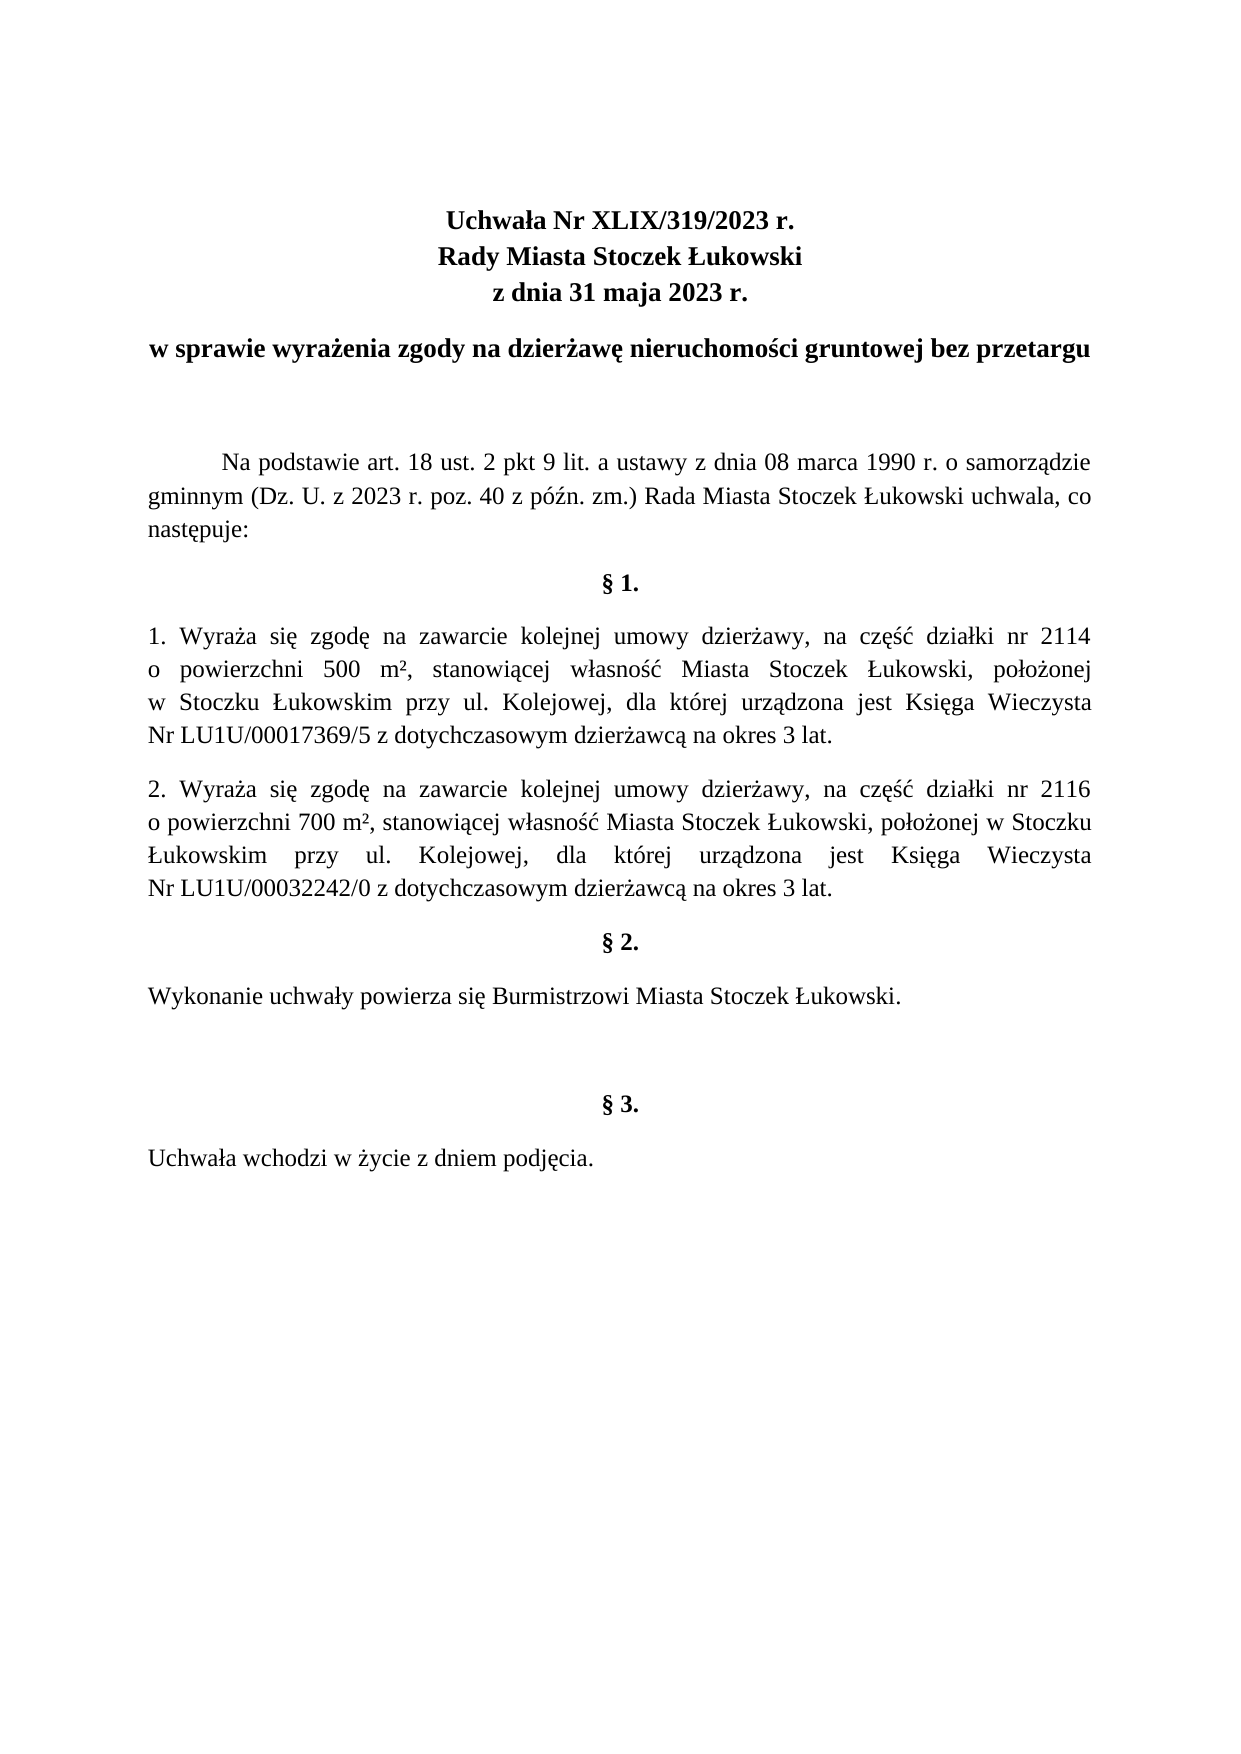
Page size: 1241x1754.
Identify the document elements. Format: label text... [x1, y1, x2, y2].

text § 2. [148, 927, 1093, 956]
text 2. Wyraża się zgodę na zawarcie kolejnej umowy dzierżawy, na część działki nr 2116 o powierzchni 700 m², stanowiącej własność Miasta Stoczek Łukowski, położonej w Stoczku Łukowskim przy ul. Kolejowej, dla której urządzona jest Księga Wieczysta Nr LU1U/00032242/0 z dotychczasowym dzierżawcą na okres 3 lat. [148, 774, 1093, 902]
text § 3. [148, 1089, 1093, 1118]
text § 1. [148, 568, 1093, 596]
text Wykonanie uchwały powierza się Burmistrzowi Miasta Stoczek Łukowski. [148, 981, 1093, 1010]
text 1. Wyraża się zgodę na zawarcie kolejnej umowy dzierżawy, na część działki nr 2114 o powierzchni 500 m², stanowiącej własność Miasta Stoczek Łukowski, położonej w Stoczku Łukowskim przy ul. Kolejowej, dla której urządzona jest Księga Wieczysta Nr LU1U/00017369/5 z dotychczasowym dzierżawcą na okres 3 lat. [148, 621, 1093, 749]
text w sprawie wyrażenia zgody na dzierżawę nieruchomości gruntowej bez przetargu [148, 332, 1093, 363]
text Na podstawie art. 18 ust. 2 pkt 9 lit. a ustawy z dnia 08 marca 1990 r. o samorządzie gminnym (Dz. U. z 2023 r. poz. 40 z późn. zm.) Rada Miasta Stoczek Łukowski uchwala, co następuje: [148, 445, 1093, 542]
text Uchwała wchodzi w życie z dniem podjęcia. [148, 1143, 1093, 1171]
text Uchwała Nr XLIX/319/2023 r. Rady Miasta Stoczek Łukowski z dnia 31 maja 2023 r. [148, 204, 1093, 307]
